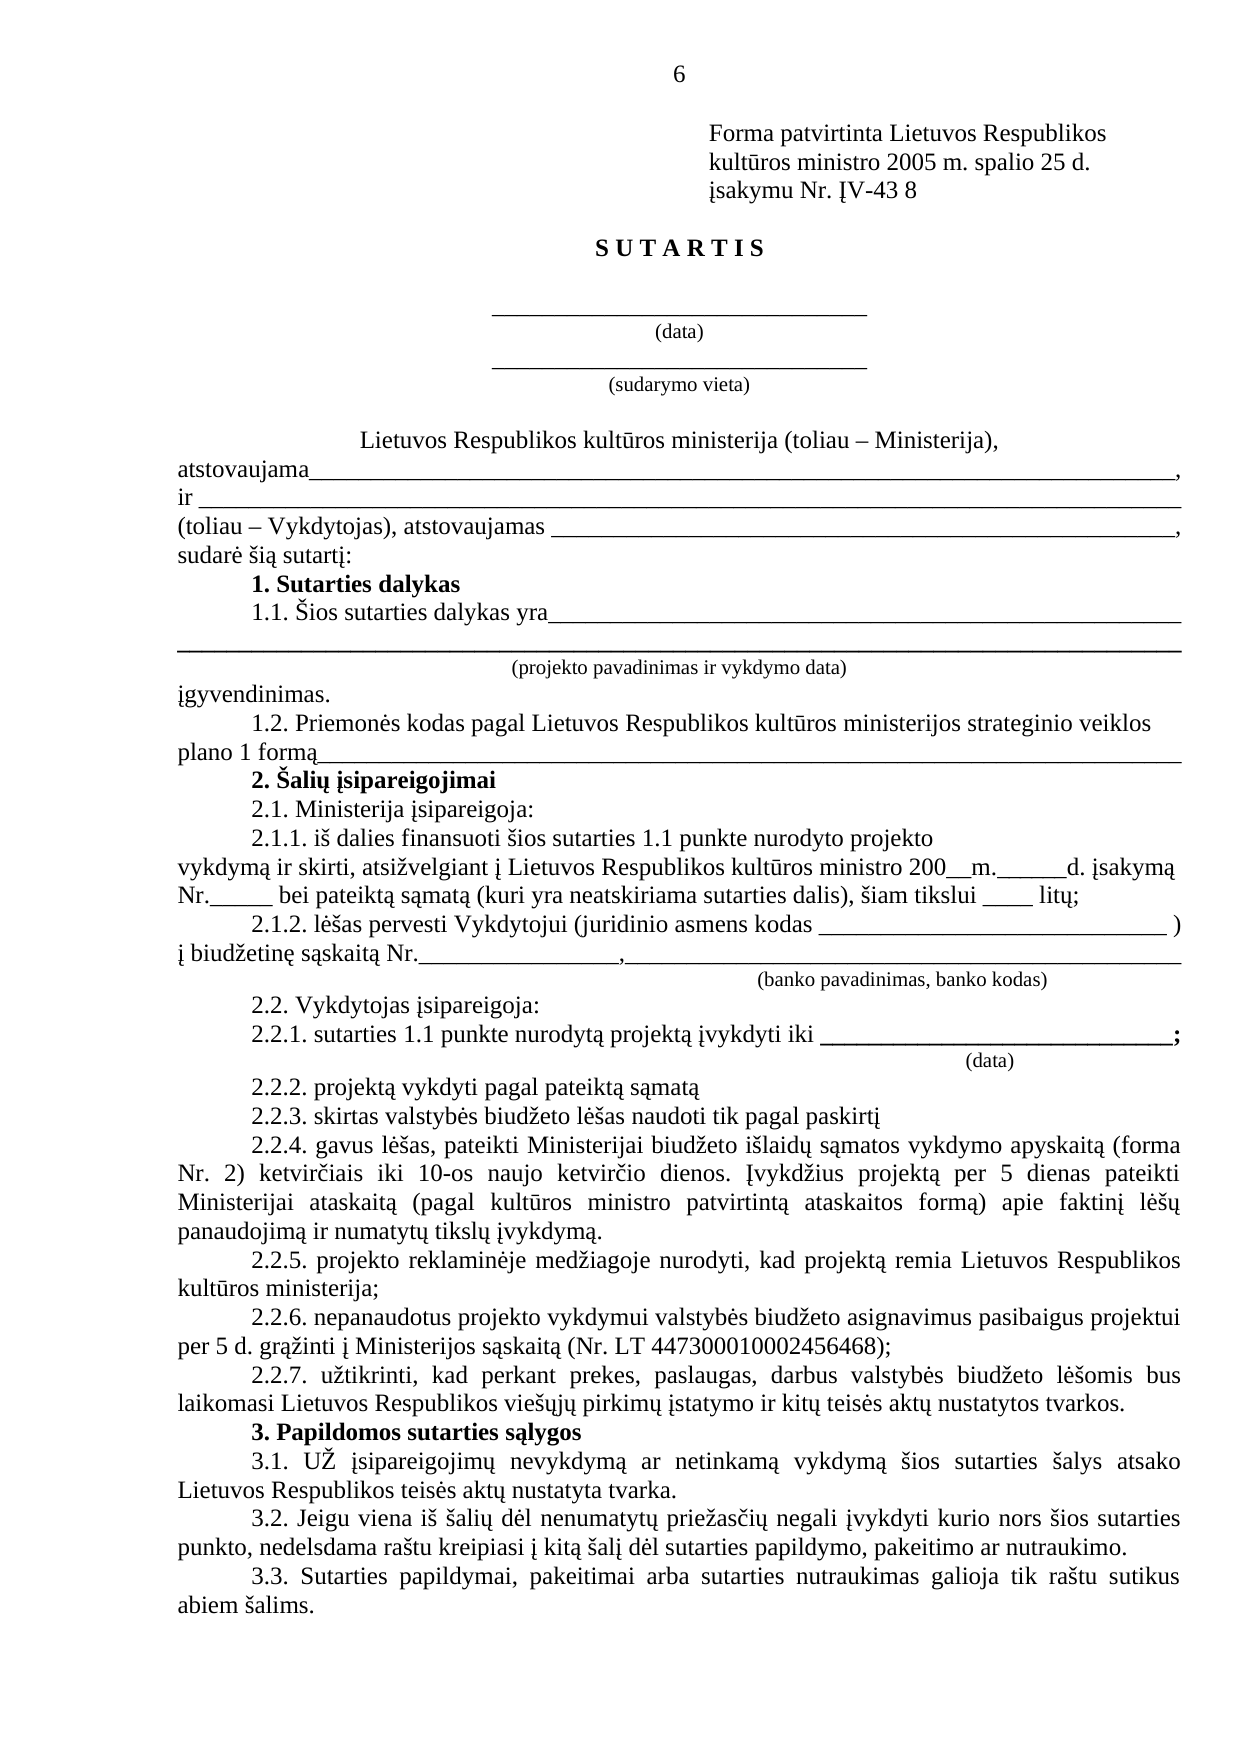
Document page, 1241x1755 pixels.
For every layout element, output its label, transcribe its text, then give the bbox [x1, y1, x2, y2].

text (projekto pavadinimas ir vykdymo data) [177, 655, 1181, 679]
text vykdymą ir skirti, atsižvelgiant į Lietuvos Respublikos kultūros ministro 200__m. d. įsakymą [177, 852, 1181, 880]
text (toliau – Vykdytojas), atstovaujamas , [177, 511, 1181, 540]
text 1.2. Priemonės kodas pagal Lietuvos Respublikos kultūros ministerijos strateginio veiklos plano 1 formą [177, 708, 1181, 765]
text Nr._____ bei pateiktą sąmatą (kuri yra neatskiriama sutarties dalis), šiam tikslui ____ litų; [177, 880, 1181, 909]
text ir [177, 482, 1181, 511]
text 2.2.3. skirtas valstybės biudžeto lėšas naudoti tik pagal paskirtį [177, 1101, 1181, 1130]
text S U T A R T I S [177, 233, 1181, 262]
text 3.3. Sutarties papildymai, pakeitimai arba sutarties nutraukimas galioja tik raštu sutikus abiem šalims. [177, 1561, 1181, 1618]
text 2.2. Vykdytojas įsipareigoja: [177, 991, 1181, 1019]
text 2.1. Ministerija įsipareigoja: [177, 794, 1181, 823]
text 2.1.1. iš dalies finansuoti šios sutarties 1.1 punkte nurodyto projekto [177, 823, 1181, 852]
text ______________________________ [177, 291, 1181, 319]
text 2.2.6. nepanaudotus projekto vykdymui valstybės biudžeto asignavimus pasibaigus projektui per 5 d. grąžinti į Ministerijos sąskaitą (Nr. LT 447300010002456468); [177, 1302, 1181, 1360]
text 2.2.1. sutarties 1.1 punkte nurodytą projektą įvykdyti iki ; [177, 1019, 1181, 1048]
text 2.2.4. gavus lėšas, pateikti Ministerijai biudžeto išlaidų sąmatos vykdymo apyskaitą (forma Nr. 2) ketvirčiais iki 10-os naujo ketvirčio dienos. Įvykdžius projektą per 5 dienas pateikti Ministerijai ataskaitą (pagal kultūros ministro patvirtintą ataskaitos formą) apie faktinį lėšų panaudojimą ir numatytų tikslų įvykdymą. [177, 1130, 1181, 1245]
text (data) [177, 1048, 1181, 1072]
text kultūros ministro 2005 m. spalio 25 d. [177, 147, 1181, 176]
text sudarė šią sutartį: [177, 540, 1181, 569]
text ______________________________ [177, 343, 1181, 372]
text 2.1.2. lėšas pervesti Vykdytojui (juridinio asmens kodas ) [177, 909, 1181, 938]
text 2. Šalių įsipareigojimai [177, 765, 1181, 794]
text Forma patvirtinta Lietuvos Respublikos [709, 118, 1181, 147]
text (data) [177, 319, 1181, 343]
text įsakymu Nr. ĮV-43 8 [177, 176, 1181, 204]
text į biudžetinę sąskaitą Nr.________________, [177, 938, 1181, 967]
text įgyvendinimas. [177, 679, 1181, 708]
text 3. Papildomos sutarties sąlygos [177, 1417, 1181, 1446]
text 1.1. Šios sutarties dalykas yra [177, 597, 1181, 626]
text 2.2.2. projektą vykdyti pagal pateiktą sąmatą [177, 1072, 1181, 1101]
text 1. Sutarties dalykas [177, 569, 1181, 597]
text 3.2. Jeigu viena iš šalių dėl nenumatytų priežasčių negali įvykdyti kurio nors šios sutarties punkto, nedelsdama raštu kreipiasi į kitą šalį dėl sutarties papildymo, pakeitimo ar nutraukimo. [177, 1503, 1181, 1561]
text atstovaujama , [177, 454, 1181, 482]
text (sudarymo vieta) [177, 372, 1181, 396]
text Lietuvos Respublikos kultūros ministerija (toliau – Ministerija), [177, 425, 1181, 454]
text 3.1. UŽ įsipareigojimų nevykdymą ar netinkamą vykdymą šios sutarties šalys atsako Lietuvos Respublikos teisės aktų nustatyta tvarka. [177, 1446, 1181, 1503]
text 2.2.5. projekto reklaminėje medžiagoje nurodyti, kad projektą remia Lietuvos Respublikos kultūros ministerija; [177, 1245, 1181, 1302]
text 2.2.7. užtikrinti, kad perkant prekes, paslaugas, darbus valstybės biudžeto lėšomis bus laikomasi Lietuvos Respublikos viešųjų pirkimų įstatymo ir kitų teisės aktų nustatytos tvarkos. [177, 1360, 1181, 1417]
text (banko pavadinimas, banko kodas) [177, 967, 1181, 991]
